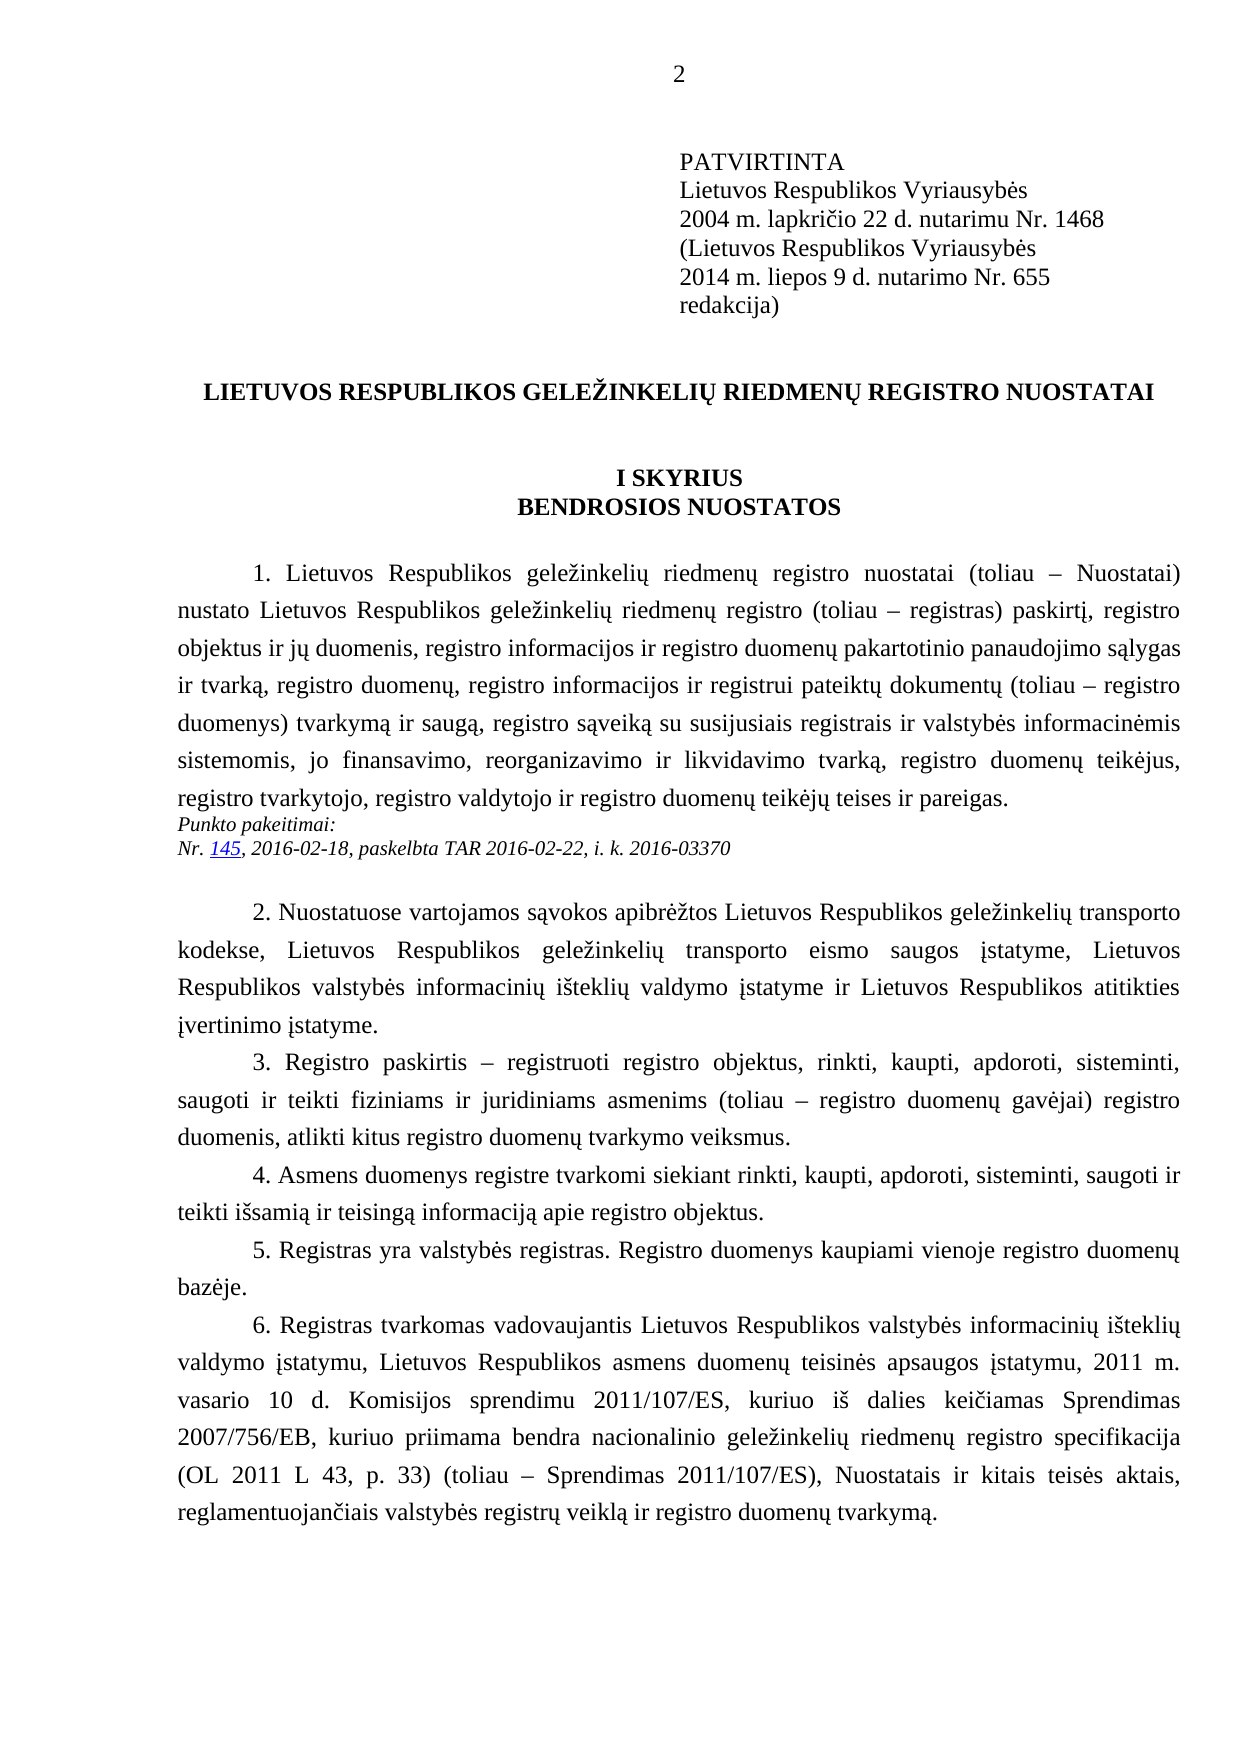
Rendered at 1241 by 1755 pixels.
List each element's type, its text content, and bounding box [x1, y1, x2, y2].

text Punkto pakeitimai: [177, 812, 1181, 836]
text I SKYRIUS [177, 463, 1181, 492]
text 5. Registras yra valstybės registras. Registro duomenys kaupiami vienoje registro duomenų bazėje. [177, 1226, 1181, 1301]
text Lietuvos Respublikos geležinkelių riedmenų registro nuostatai [177, 377, 1181, 406]
text 4. Asmens duomenys registre tvarkomi siekiant rinkti, kaupti, apdoroti, sisteminti, saugoti ir teikti išsamią ir teisingą informaciją apie registro objektus. [177, 1151, 1181, 1226]
text 3. Registro paskirtis – registruoti registro objektus, rinkti, kaupti, apdoroti, sisteminti, saugoti ir teikti fiziniams ir juridiniams asmenims (toliau – registro duomenų gavėjai) registro duomenis, atlikti kitus registro duomenų tvarkymo veiksmus. [177, 1039, 1181, 1151]
text PATVIRTINTA Lietuvos Respublikos Vyriausybės 2004 m. lapkričio 22 d. nutarimu Nr. 1468 (Lietuvos Respublikos Vyriausybės 2014 m. liepos 9 d. nutarimo Nr. 655 redakcija) [679, 147, 1181, 319]
text 2. Nuostatuose vartojamos sąvokos apibrėžtos Lietuvos Respublikos geležinkelių transporto kodekse, Lietuvos Respublikos geležinkelių transporto eismo saugos įstatyme, Lietuvos Respublikos valstybės informacinių išteklių valdymo įstatyme ir Lietuvos Respublikos atitikties įvertinimo įstatyme. [177, 889, 1181, 1039]
text Nr. 145, 2016-02-18, paskelbta TAR 2016-02-22, i. k. 2016-03370 [177, 836, 1181, 860]
text 6. Registras tvarkomas vadovaujantis Lietuvos Respublikos valstybės informacinių išteklių valdymo įstatymu, Lietuvos Respublikos asmens duomenų teisinės apsaugos įstatymu, 2011 m. vasario 10 d. Komisijos sprendimu 2011/107/ES, kuriuo iš dalies keičiamas Sprendimas 2007/756/EB, kuriuo priimama bendra nacionalinio geležinkelių riedmenų registro specifikacija (OL 2011 L 43, p. 33) (toliau – Sprendimas 2011/107/ES), Nuostatais ir kitais teisės aktais, reglamentuojančiais valstybės registrų veiklą ir registro duomenų tvarkymą. [177, 1301, 1181, 1526]
text BENDROSIOS NUOSTATOS [177, 492, 1181, 521]
text 1. Lietuvos Respublikos geležinkelių riedmenų registro nuostatai (toliau – Nuostatai) nustato Lietuvos Respublikos geležinkelių riedmenų registro (toliau – registras) paskirtį, registro objektus ir jų duomenis, registro informacijos ir registro duomenų pakartotinio panaudojimo sąlygas ir tvarką, registro duomenų, registro informacijos ir registrui pateiktų dokumentų (toliau – registro duomenys) tvarkymą ir saugą, registro sąveiką su susijusiais registrais ir valstybės informacinėmis sistemomis, jo finansavimo, reorganizavimo ir likvidavimo tvarką, registro duomenų teikėjus, registro tvarkytojo, registro valdytojo ir registro duomenų teikėjų teises ir pareigas. [177, 549, 1181, 812]
